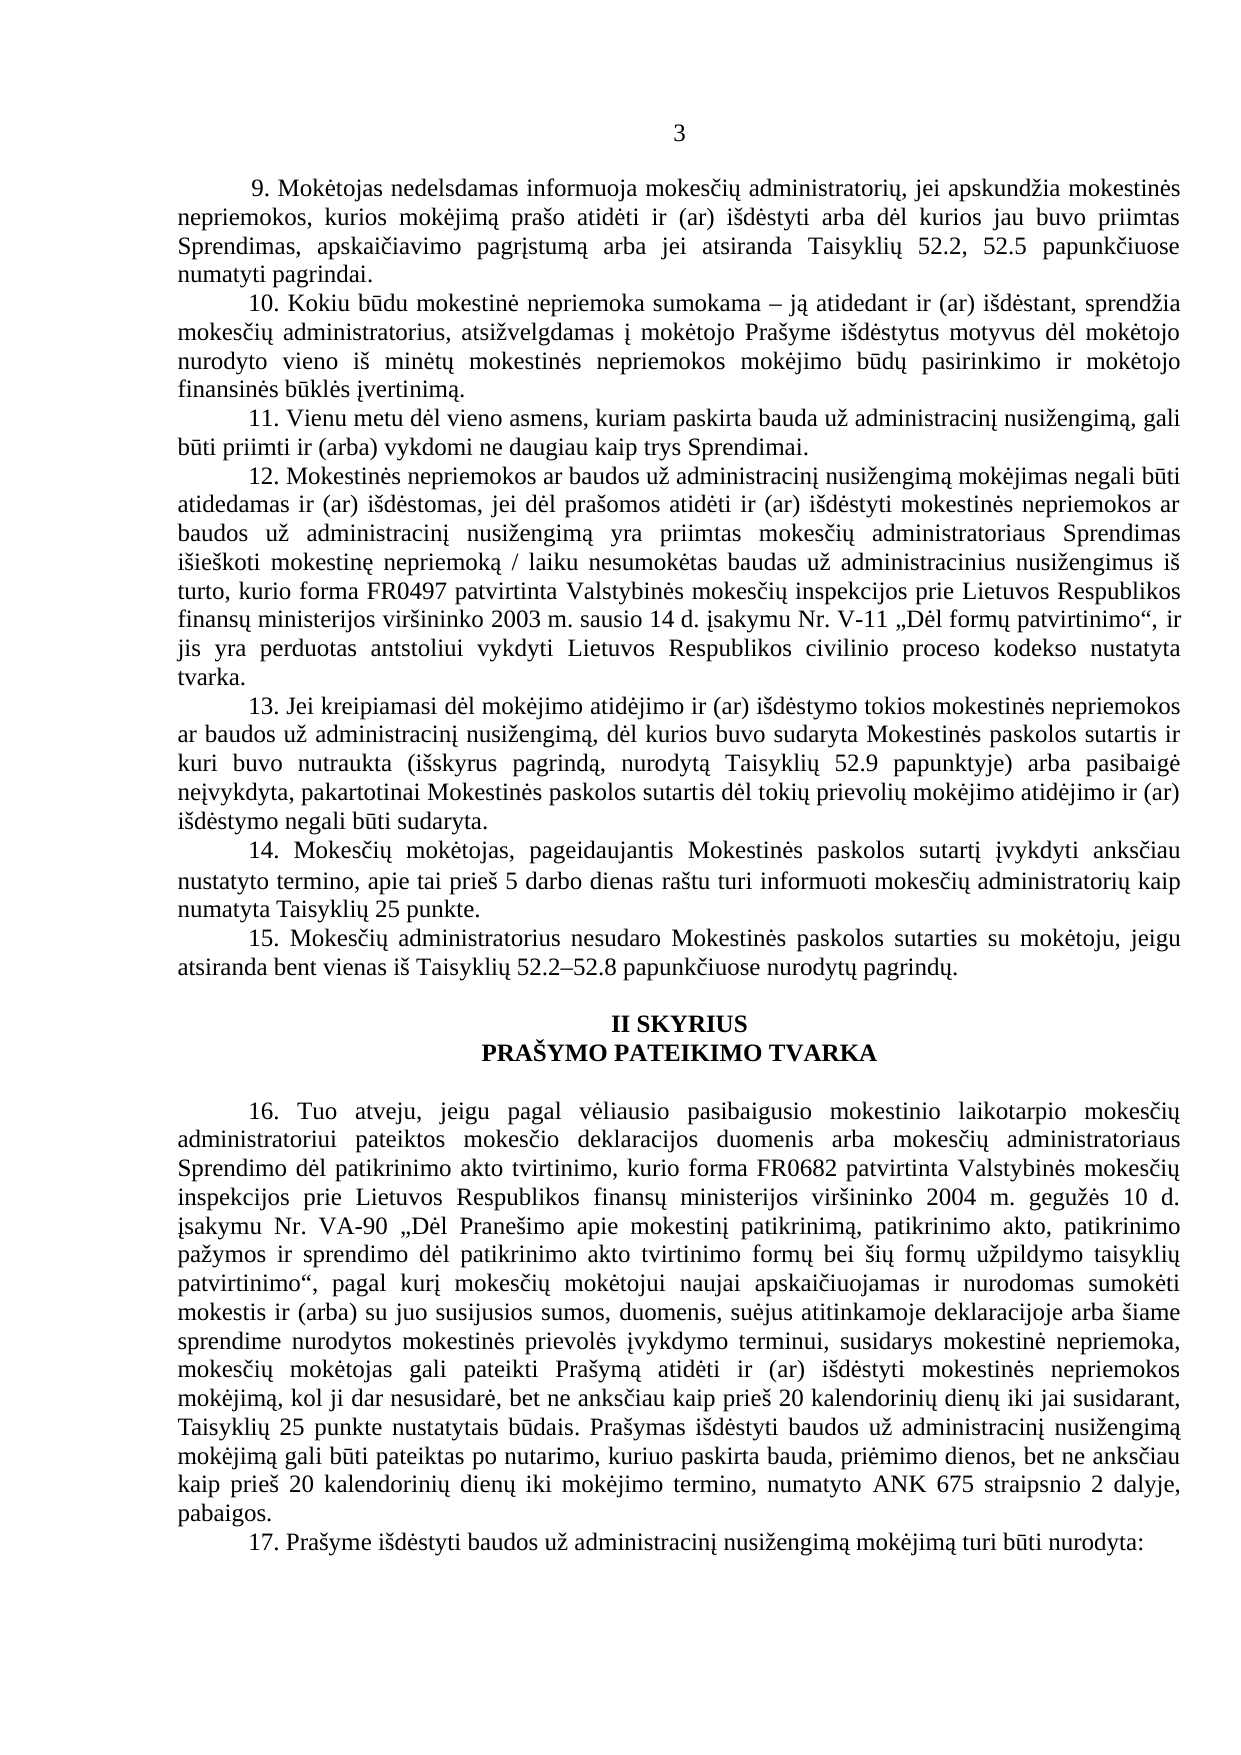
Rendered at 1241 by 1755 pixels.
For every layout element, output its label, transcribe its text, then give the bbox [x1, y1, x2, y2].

text II SKYRIUS [177, 1009, 1181, 1038]
text PRAŠYMO PATEIKIMO TVARKA [177, 1038, 1181, 1067]
text 12. Mokestinės nepriemokos ar baudos už administracinį nusižengimą mokėjimas negali būti atidedamas ir (ar) išdėstomas, jei dėl prašomos atidėti ir (ar) išdėstyti mokestinės nepriemokos ar baudos už administracinį nusižengimą yra priimtas mokesčių administratoriaus Sprendimas išieškoti mokestinę nepriemoką / laiku nesumokėtas baudas už administracinius nusižengimus iš turto, kurio forma FR0497 patvirtinta Valstybinės mokesčių inspekcijos prie Lietuvos Respublikos finansų ministerijos viršininko 2003 m. sausio 14 d. įsakymu Nr. V-11 „Dėl formų patvirtinimo“, ir jis yra perduotas antstoliui vykdyti Lietuvos Respublikos civilinio proceso kodekso nustatyta tvarka. [177, 461, 1181, 691]
text 10. Kokiu būdu mokestinė nepriemoka sumokama – ją atidedant ir (ar) išdėstant, sprendžia mokesčių administratorius, atsižvelgdamas į mokėtojo Prašyme išdėstytus motyvus dėl mokėtojo nurodyto vieno iš minėtų mokestinės nepriemokos mokėjimo būdų pasirinkimo ir mokėtojo finansinės būklės įvertinimą. [177, 288, 1181, 403]
text 9. Mokėtojas nedelsdamas informuoja mokesčių administratorių, jei apskundžia mokestinės nepriemokos, kurios mokėjimą prašo atidėti ir (ar) išdėstyti arba dėl kurios jau buvo priimtas Sprendimas, apskaičiavimo pagrįstumą arba jei atsiranda Taisyklių 52.2, 52.5 papunkčiuose numatyti pagrindai. [177, 173, 1181, 288]
text 11. Vienu metu dėl vieno asmens, kuriam paskirta bauda už administracinį nusižengimą, gali būti priimti ir (arba) vykdomi ne daugiau kaip trys Sprendimai. [177, 403, 1181, 461]
text 15. Mokesčių administratorius nesudaro Mokestinės paskolos sutarties su mokėtoju, jeigu atsiranda bent vienas iš Taisyklių 52.2–52.8 papunkčiuose nurodytų pagrindų. [177, 923, 1181, 981]
text 14. Mokesčių mokėtojas, pageidaujantis Mokestinės paskolos sutartį įvykdyti anksčiau nustatyto termino, apie tai prieš 5 darbo dienas raštu turi informuoti mokesčių administratorių kaip numatyta Taisyklių 25 punkte. [177, 834, 1181, 923]
text 13. Jei kreipiamasi dėl mokėjimo atidėjimo ir (ar) išdėstymo tokios mokestinės nepriemokos ar baudos už administracinį nusižengimą, dėl kurios buvo sudaryta Mokestinės paskolos sutartis ir kuri buvo nutraukta (išskyrus pagrindą, nurodytą Taisyklių 52.9 papunktyje) arba pasibaigė neįvykdyta, pakartotinai Mokestinės paskolos sutartis dėl tokių prievolių mokėjimo atidėjimo ir (ar) išdėstymo negali būti sudaryta. [177, 691, 1181, 834]
text 17. Prašyme išdėstyti baudos už administracinį nusižengimą mokėjimą turi būti nurodyta: [177, 1527, 1181, 1556]
text 16. Tuo atveju, jeigu pagal vėliausio pasibaigusio mokestinio laikotarpio mokesčių administratoriui pateiktos mokesčio deklaracijos duomenis arba mokesčių administratoriaus Sprendimo dėl patikrinimo akto tvirtinimo, kurio forma FR0682 patvirtinta Valstybinės mokesčių inspekcijos prie Lietuvos Respublikos finansų ministerijos viršininko 2004 m. gegužės 10 d. įsakymu Nr. VA-90 „Dėl Pranešimo apie mokestinį patikrinimą, patikrinimo akto, patikrinimo pažymos ir sprendimo dėl patikrinimo akto tvirtinimo formų bei šių formų užpildymo taisyklių patvirtinimo“, pagal kurį mokesčių mokėtojui naujai apskaičiuojamas ir nurodomas sumokėti mokestis ir (arba) su juo susijusios sumos, duomenis, suėjus atitinkamoje deklaracijoje arba šiame sprendime nurodytos mokestinės prievolės įvykdymo terminui, susidarys mokestinė nepriemoka, mokesčių mokėtojas gali pateikti Prašymą atidėti ir (ar) išdėstyti mokestinės nepriemokos mokėjimą, kol ji dar nesusidarė, bet ne anksčiau kaip prieš 20 kalendorinių dienų iki jai susidarant, Taisyklių 25 punkte nustatytais būdais. Prašymas išdėstyti baudos už administracinį nusižengimą mokėjimą gali būti pateiktas po nutarimo, kuriuo paskirta bauda, priėmimo dienos, bet ne anksčiau kaip prieš 20 kalendorinių dienų iki mokėjimo termino, numatyto ANK 675 straipsnio 2 dalyje, pabaigos. [177, 1096, 1181, 1527]
